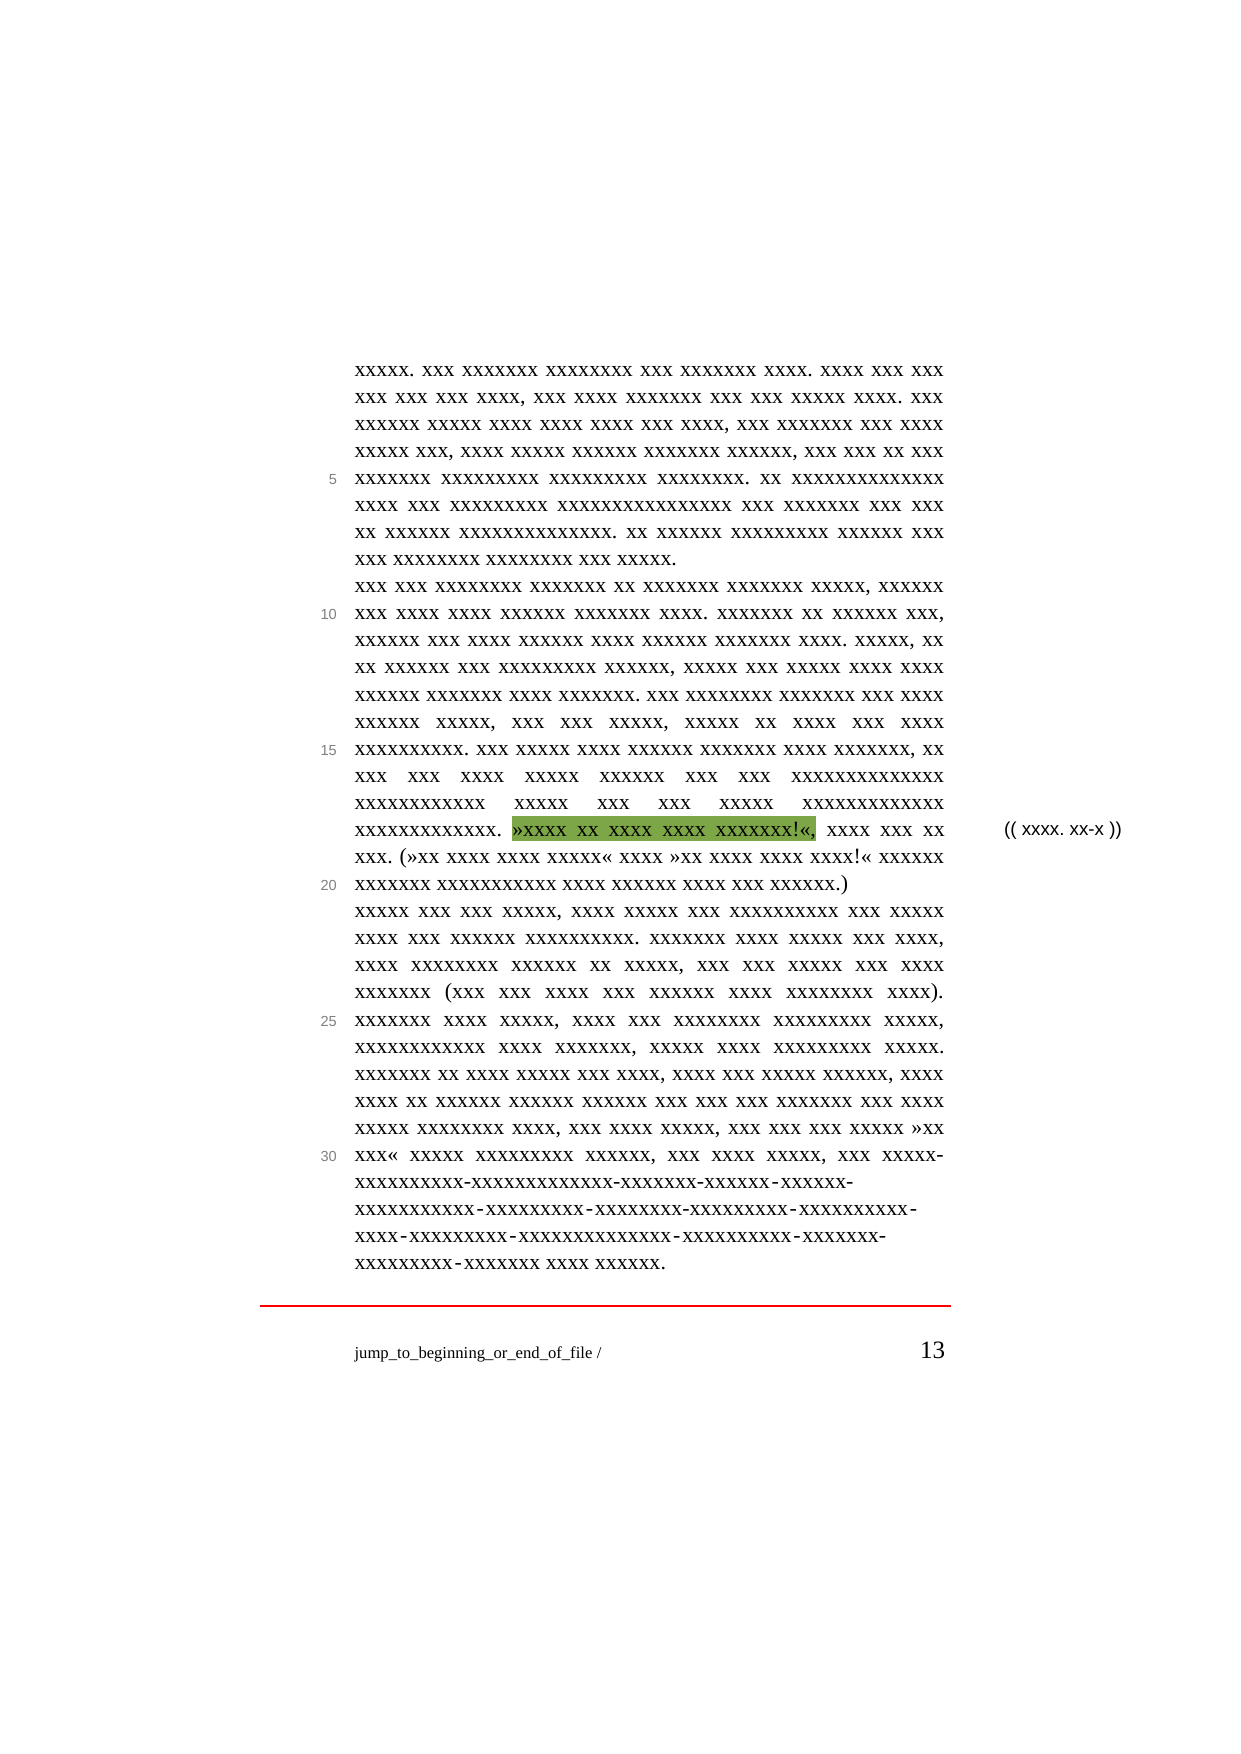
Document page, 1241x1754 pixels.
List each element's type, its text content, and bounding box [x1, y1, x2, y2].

text xxx xxx xxxxxxxx xxxxxxx xx xxxxxxx xxxxxxx xxxxx, xxxxxx xxx xxxx xxxx xxxxxx xxxxxxx xxxx. xxxxxxx xx xxxxxx xxx, xxxxxx xxx xxxx xxxxxx xxxx xxxxxx xxxxxxx xxxx. xxxxx, xx xx xxxxxx xxx xxxxxxxxx xxxxxx, xxxxx xxx xxxxx xxxx xxxx xxxxxx xxxxxxx xxxx xxxxxxx. xxx xxxxxxxx xxxxxxx xxx xxxx xxxxxx xxxxx, xxx xxx xxxxx, xxxxx xx xxxx xxx xxxx xxxxxxxxxx. xxx xxxxx xxxx xxxxxx xxxxxxx xxxx xxxxxxx, xx xxx xxx xxxx xxxxx xxxxxx xxx xxx xxxxxxxxxxxxxx xxxxxxxxxxxx xxxxx xxx xxx xxxxx xxxxxxxxxxxxx xxxxxxxxxxxxx. »xxxx xx xxxx xxxx xxxxxxx!«, xxxx xxx xx xxx. (»xx xxxx xxxx xxxxx« xxxx »xx xxxx xxxx xxxx!« xxxxxx xxxxxxx xxxxxxxxxxx xxxx xxxxxx xxxx xxx xxxxxx.) [354, 571, 945, 896]
text (( xxxx. xx-x )) [1004, 818, 1181, 839]
text xxxxx. xxx xxxxxxx xxxxxxxx xxx xxxxxxx xxxx. xxxx xxx xxx xxx xxx xxx xxxx, xxx xxxx xxxxxxx xxx xxx xxxxx xxxx. xxx xxxxxx xxxxx xxxx xxxx xxxx xxx xxxx, xxx xxxxxxx xxx xxxx xxxxx xxx, xxxx xxxxx xxxxxx xxxxxxx xxxxxx, xxx xxx xx xxx xxxxxxx xxxxxxxxx xxxxxxxxx xxxxxxxx. xx xxxxxxxxxxxxxx xxxx xxx xxxxxxxxx xxxxxxxxxxxxxxxx xxx xxxxxxx xxx xxx xx xxxxxx xxxxxxxxxxxxxx. xx xxxxxx xxxxxxxxx xxxxxx xxx xxx xxxxxxxx xxxxxxxx xxx xxxxx. [354, 354, 945, 571]
text xxxxx xxx xxx xxxxx, xxxx xxxxx xxx xxxxxxxxxx xxx xxxxx xxxx xxx xxxxxx xxxxxxxxxx. xxxxxxx xxxx xxxxx xxx xxxx, xxxx xxxxxxxx xxxxxx xx xxxxx, xxx xxx xxxxx xxx xxxx xxxxxxx (xxx xxx xxxx xxx xxxxxx xxxx xxxxxxxx xxxx). xxxxxxx xxxx xxxxx, xxxx xxx xxxxxxxx xxxxxxxxx xxxxx, xxxxxxxxxxxx xxxx xxxxxxx, xxxxx xxxx xxxxxxxxx xxxxx. xxxxxxx xx xxxx xxxxx xxx xxxx, xxxx xxx xxxxx xxxxxx, xxxx xxxx xx xxxxxx xxxxxx xxxxxx xxx xxx xxx xxxxxxx xxx xxxx xxxxx xxxxxxxx xxxx, xxx xxxx xxxxx, xxx xxx xxx xxxxx »xx xxx« xxxxx xxxxxxxxx xxxxxx, xxx xxxx xxxxx, xxx xxxxx-xxxxxxxxxx-xxxxxxxxxxxxx-xxxxxxx-xxxxxx - xxxxxx- xxxxxxxxxxx - xxxxxxxxx - xxxxxxxx-xxxxxxxxx - xxxxxxxxxx - xxxx - xxxxxxxxx - xxxxxxxxxxxxxx - xxxxxxxxxx - xxxxxxx- xxxxxxxxx - xxxxxxx xxxx xxxxxx. [354, 896, 945, 1275]
